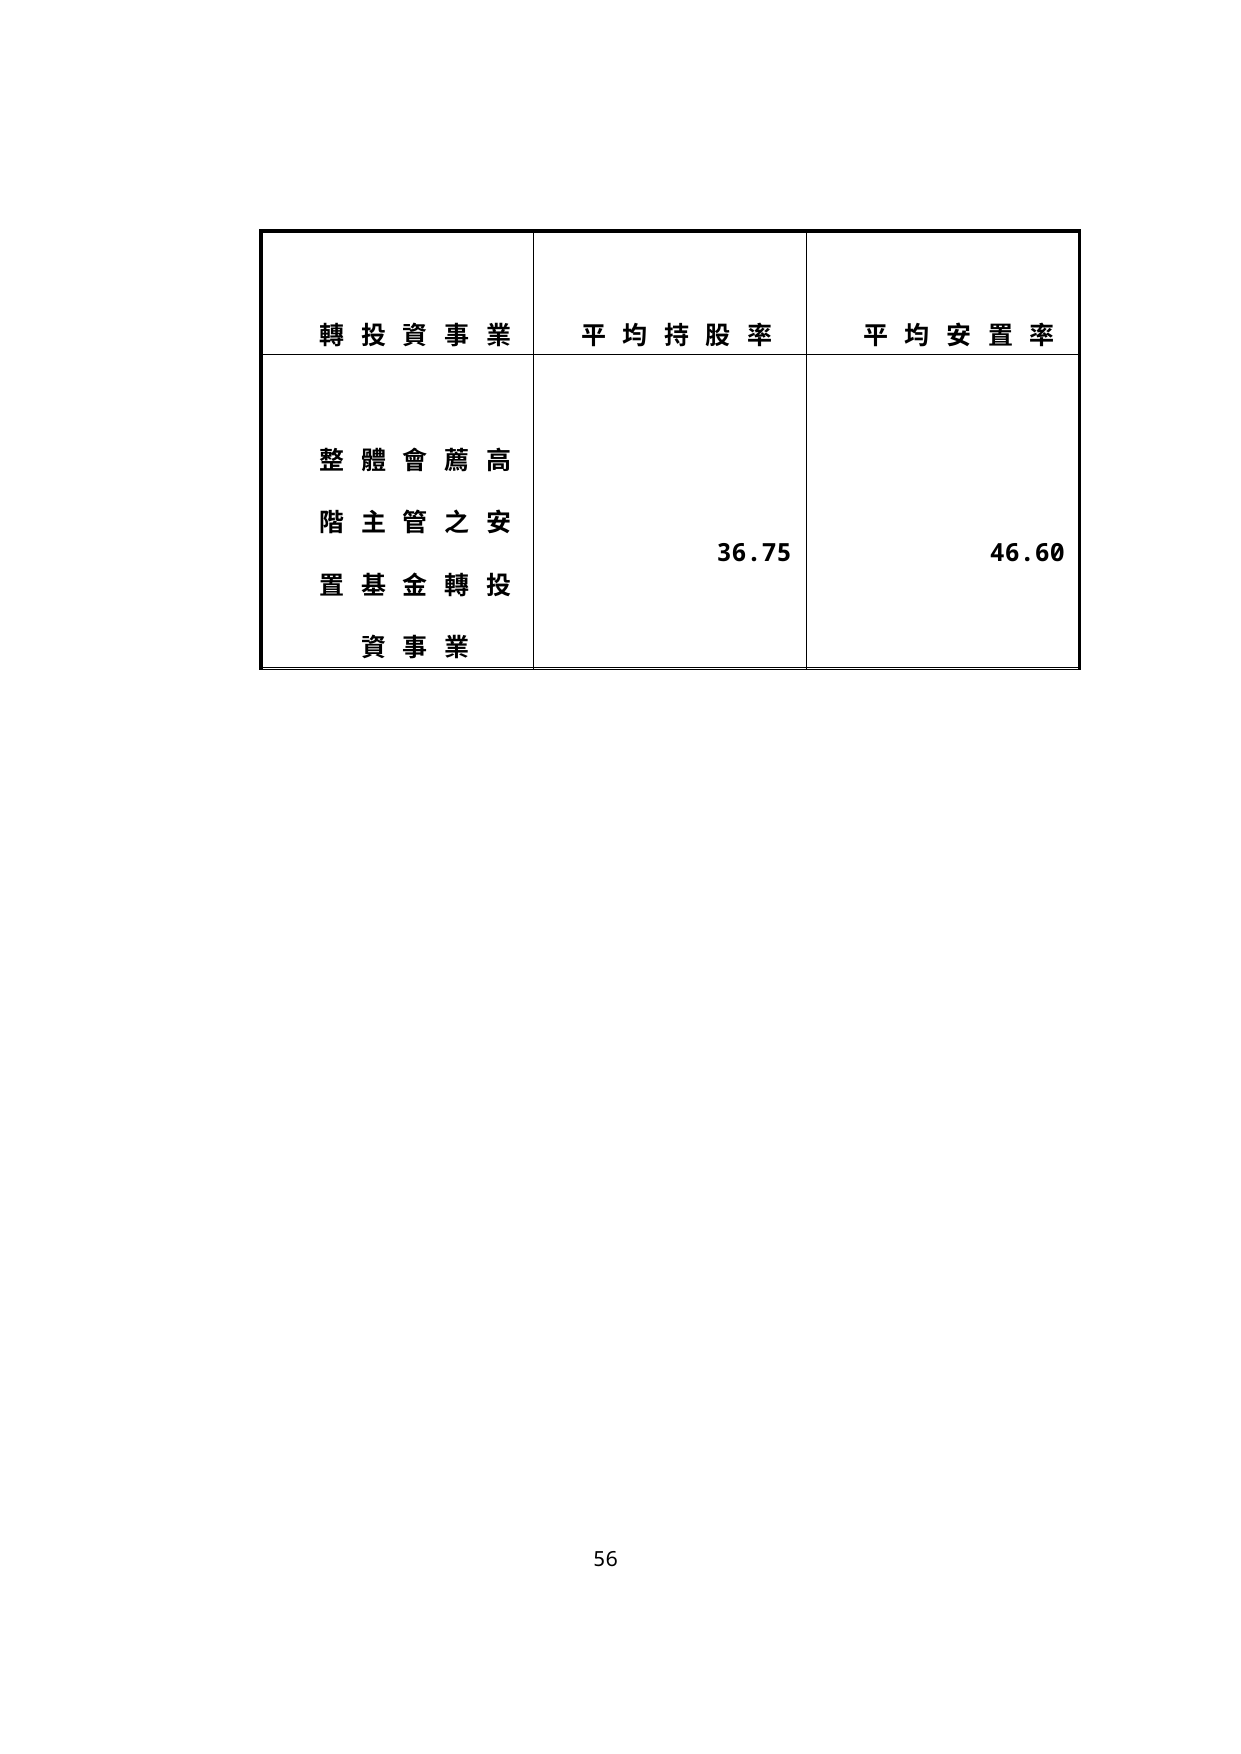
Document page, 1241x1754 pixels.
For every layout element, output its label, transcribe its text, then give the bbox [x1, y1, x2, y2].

table_cell 46.60 [807, 355, 1078, 667]
table_header 平均安置率 [807, 233, 1078, 354]
table_header 轉投資事業 [263, 233, 533, 354]
table_header 平均持股率 [534, 233, 806, 354]
table_cell 36.75 [534, 355, 806, 667]
table_cell 整體會薦高階主管之安置基金轉投資事業 [263, 355, 533, 667]
